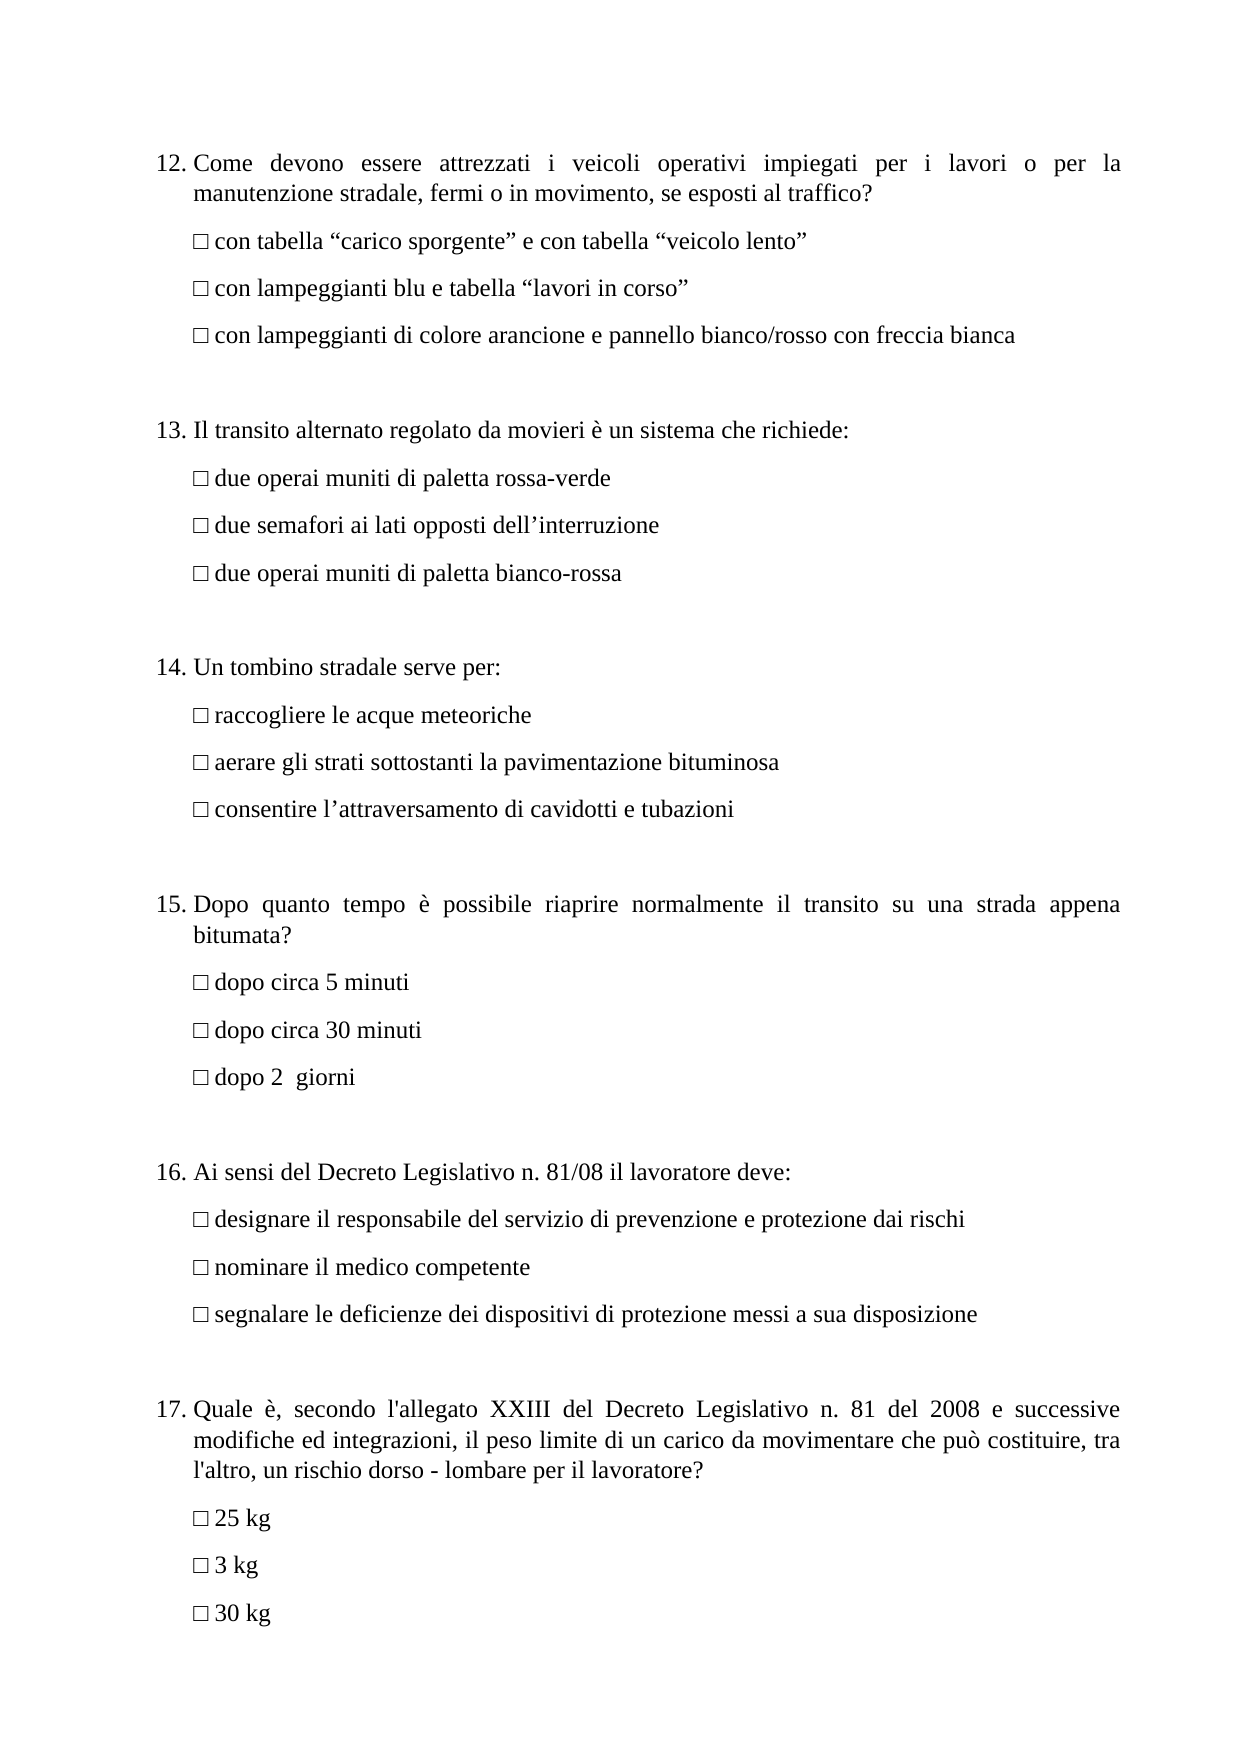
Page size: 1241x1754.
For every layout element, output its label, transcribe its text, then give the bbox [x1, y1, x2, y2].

text □ aerare gli strati sottostanti la pavimentazione bituminosa [193, 747, 1122, 776]
list Dopo quanto tempo è possibile riaprire normalmente il transito su una strada appena bitumata? [156, 889, 1122, 949]
list Un tombino stradale serve per: [156, 652, 1122, 681]
text □ due semafori ai lati opposti dell’interruzione [193, 510, 1122, 539]
text □ nominare il medico competente [193, 1252, 1122, 1281]
text □ con tabella “carico sporgente” e con tabella “veicolo lento” [193, 226, 1122, 254]
text □ 25 kg [193, 1503, 1122, 1532]
text □ due operai muniti di paletta bianco-rossa [193, 558, 1122, 586]
text □ con lampeggianti blu e tabella “lavori in corso” [193, 273, 1122, 302]
list Quale è, secondo l'allegato XXIII del Decreto Legislativo n. 81 del 2008 e successive modifiche ed integrazioni, il peso limite di un carico da movimentare che può costituire, tra l'altro, un rischio dorso - lombare per il lavoratore? [156, 1394, 1122, 1484]
list Come devono essere attrezzati i veicoli operativi impiegati per i lavori o per la manutenzione stradale, fermi o in movimento, se esposti al traffico? [156, 148, 1122, 207]
text □ segnalare le deficienze dei dispositivi di protezione messi a sua disposizione [193, 1299, 1122, 1328]
text □ 3 kg [193, 1550, 1122, 1579]
list Ai sensi del Decreto Legislativo n. 81/08 il lavoratore deve: [156, 1157, 1122, 1186]
text □ dopo circa 30 minuti [193, 1015, 1122, 1044]
text □ 30 kg [193, 1598, 1122, 1626]
text □ dopo 2 giorni [193, 1062, 1122, 1091]
text □ dopo circa 5 minuti [193, 967, 1122, 996]
text □ designare il responsabile del servizio di prevenzione e protezione dai rischi [193, 1204, 1122, 1233]
list Il transito alternato regolato da movieri è un sistema che richiede: [156, 415, 1122, 444]
text □ due operai muniti di paletta rossa-verde [193, 463, 1122, 492]
text □ con lampeggianti di colore arancione e pannello bianco/rosso con freccia bianca [193, 321, 1122, 349]
text □ raccogliere le acque meteoriche [193, 700, 1122, 728]
text □ consentire l’attraversamento di cavidotti e tubazioni [193, 794, 1122, 823]
